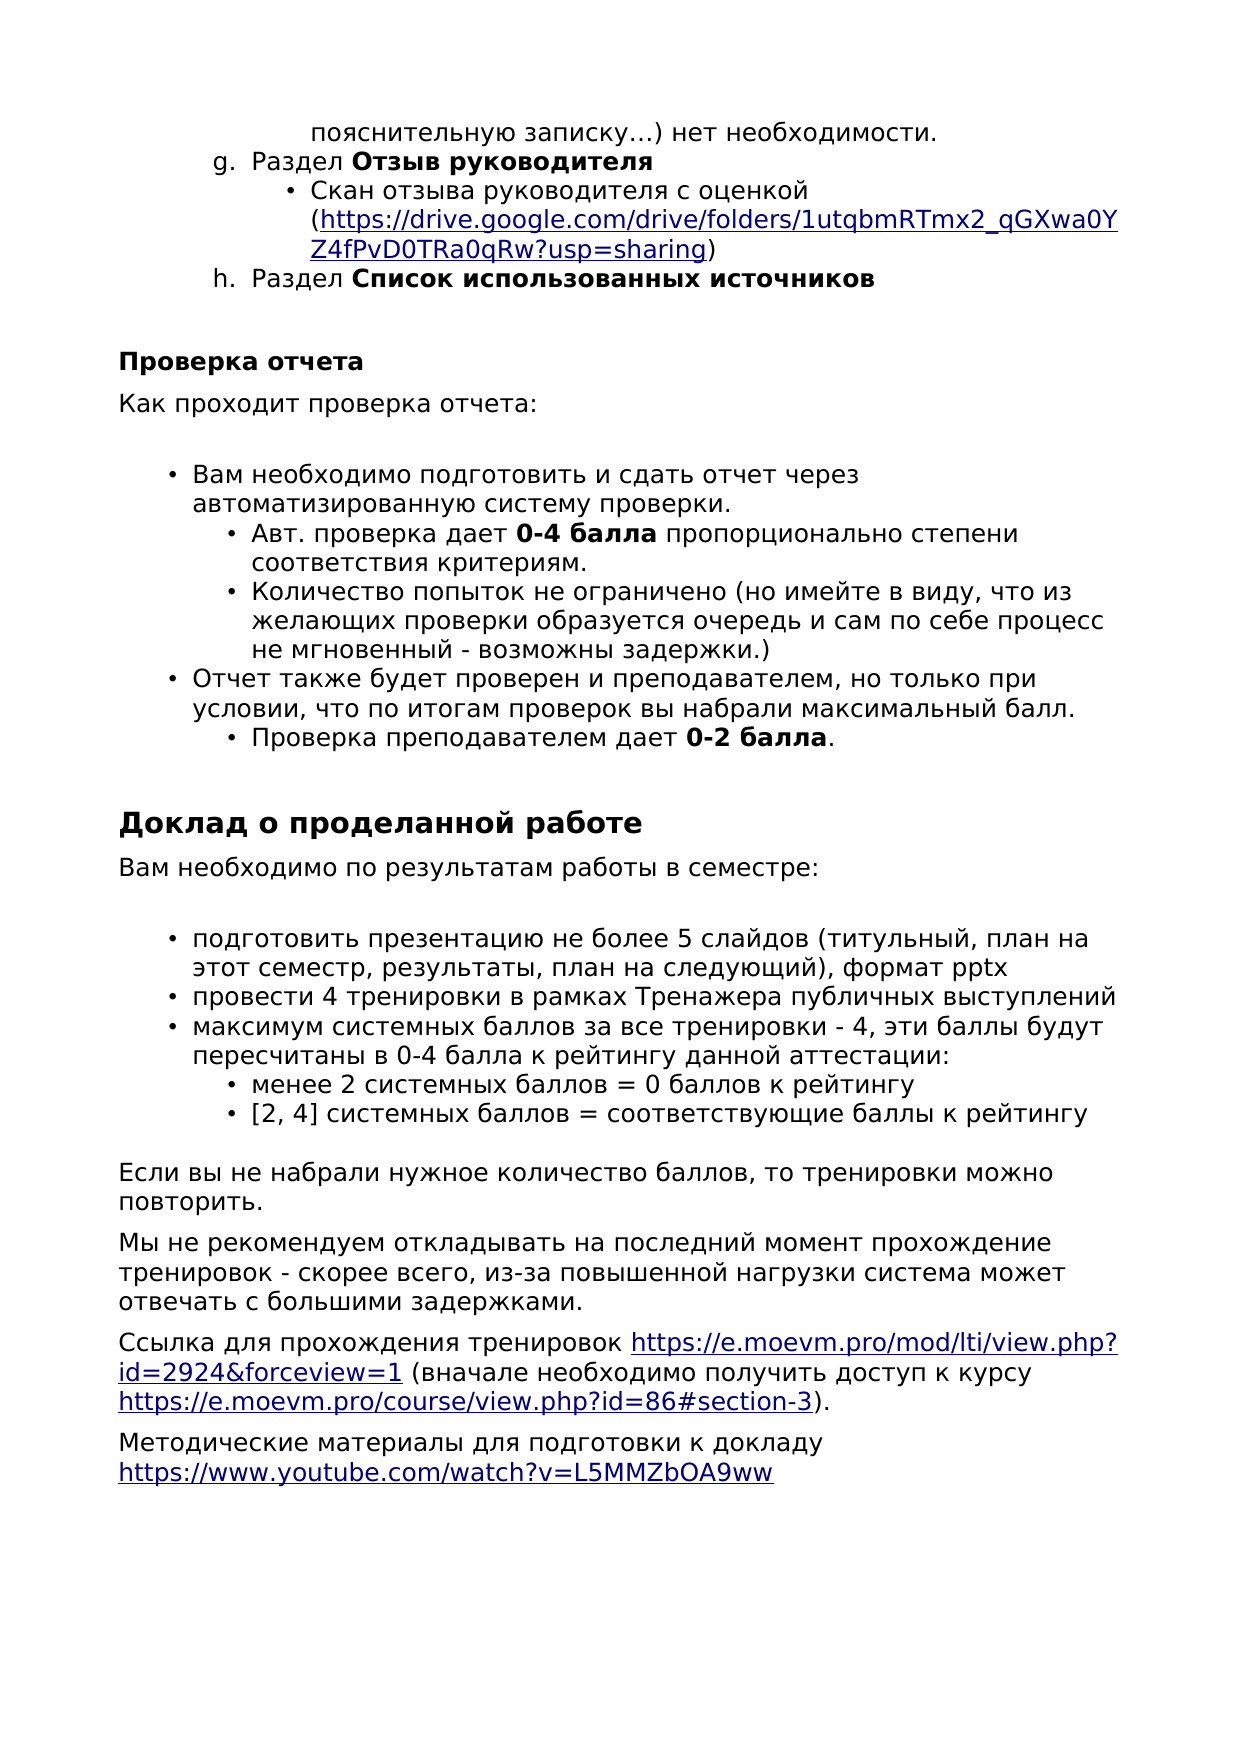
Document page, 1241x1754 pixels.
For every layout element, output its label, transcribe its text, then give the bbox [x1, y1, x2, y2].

text Ссылка для прохождения тренировок https://e.moevm.pro/mod/lti/view.php?id=2924&forceview=1 (вначале необходимо получить доступ к курсу https://e.moevm.pro/course/view.php?id=86#section-3). [118, 1329, 1122, 1416]
text Методические материалы для подготовки к докладу https://www.youtube.com/watch?v=L5MMZbOA9ww [118, 1429, 1122, 1487]
list Раздел Список использованных источников [236, 264, 1122, 293]
list Отчет также будет проверен и преподавателем, но только при условии, что по итогам проверок вы набрали максимальный балл. [177, 664, 1122, 723]
list максимум системных баллов за все тренировки - 4, эти баллы будут пересчитаны в 0-4 балла к рейтингу данной аттестации: [177, 1012, 1122, 1070]
list Вам необходимо подготовить и сдать отчет через автоматизированную систему проверки. [177, 460, 1122, 519]
list Количество попыток не ограничено (но имейте в виду, что из желающих проверки образуется очередь и сам по себе процесс не мгновенный - возможны задержки.) [236, 577, 1122, 664]
list [2, 4] системных баллов = соответствующие баллы к рейтингу [236, 1099, 1122, 1128]
list Проверка преподавателем дает 0-2 балла. [236, 723, 1122, 752]
list пояснительную записку…) нет необходимости. [295, 118, 1122, 147]
text Если вы не набрали нужное количество баллов, то тренировки можно повторить. [118, 1158, 1122, 1216]
subtitle Проверка отчета [118, 348, 1122, 377]
list Авт. проверка дает 0-4 балла пропорционально степени соответствия критериям. [236, 519, 1122, 577]
list Раздел Отзыв руководителя [236, 147, 1122, 176]
text Мы не рекомендуем откладывать на последний момент прохождение тренировок - скорее всего, из-за повышенной нагрузки система может отвечать с большими задержками. [118, 1229, 1122, 1316]
list подготовить презентацию не более 5 слайдов (титульный, план на этот семестр, результаты, план на следующий), формат pptx [177, 924, 1122, 982]
list менее 2 системных баллов = 0 баллов к рейтингу [236, 1070, 1122, 1099]
list Скан отзыва руководителя с оценкой (https://drive.google.com/drive/folders/1utqbmRTmx2_qGXwa0YZ4fPvD0TRa0qRw?usp=sharing) [295, 176, 1122, 264]
text Как проходит проверка отчета: [118, 389, 1122, 418]
text Вам необходимо по результатам работы в семестре: [118, 853, 1122, 882]
list провести 4 тренировки в рамках Тренажера публичных выступлений [177, 982, 1122, 1012]
subtitle Доклад о проделанной работе [118, 807, 1122, 841]
